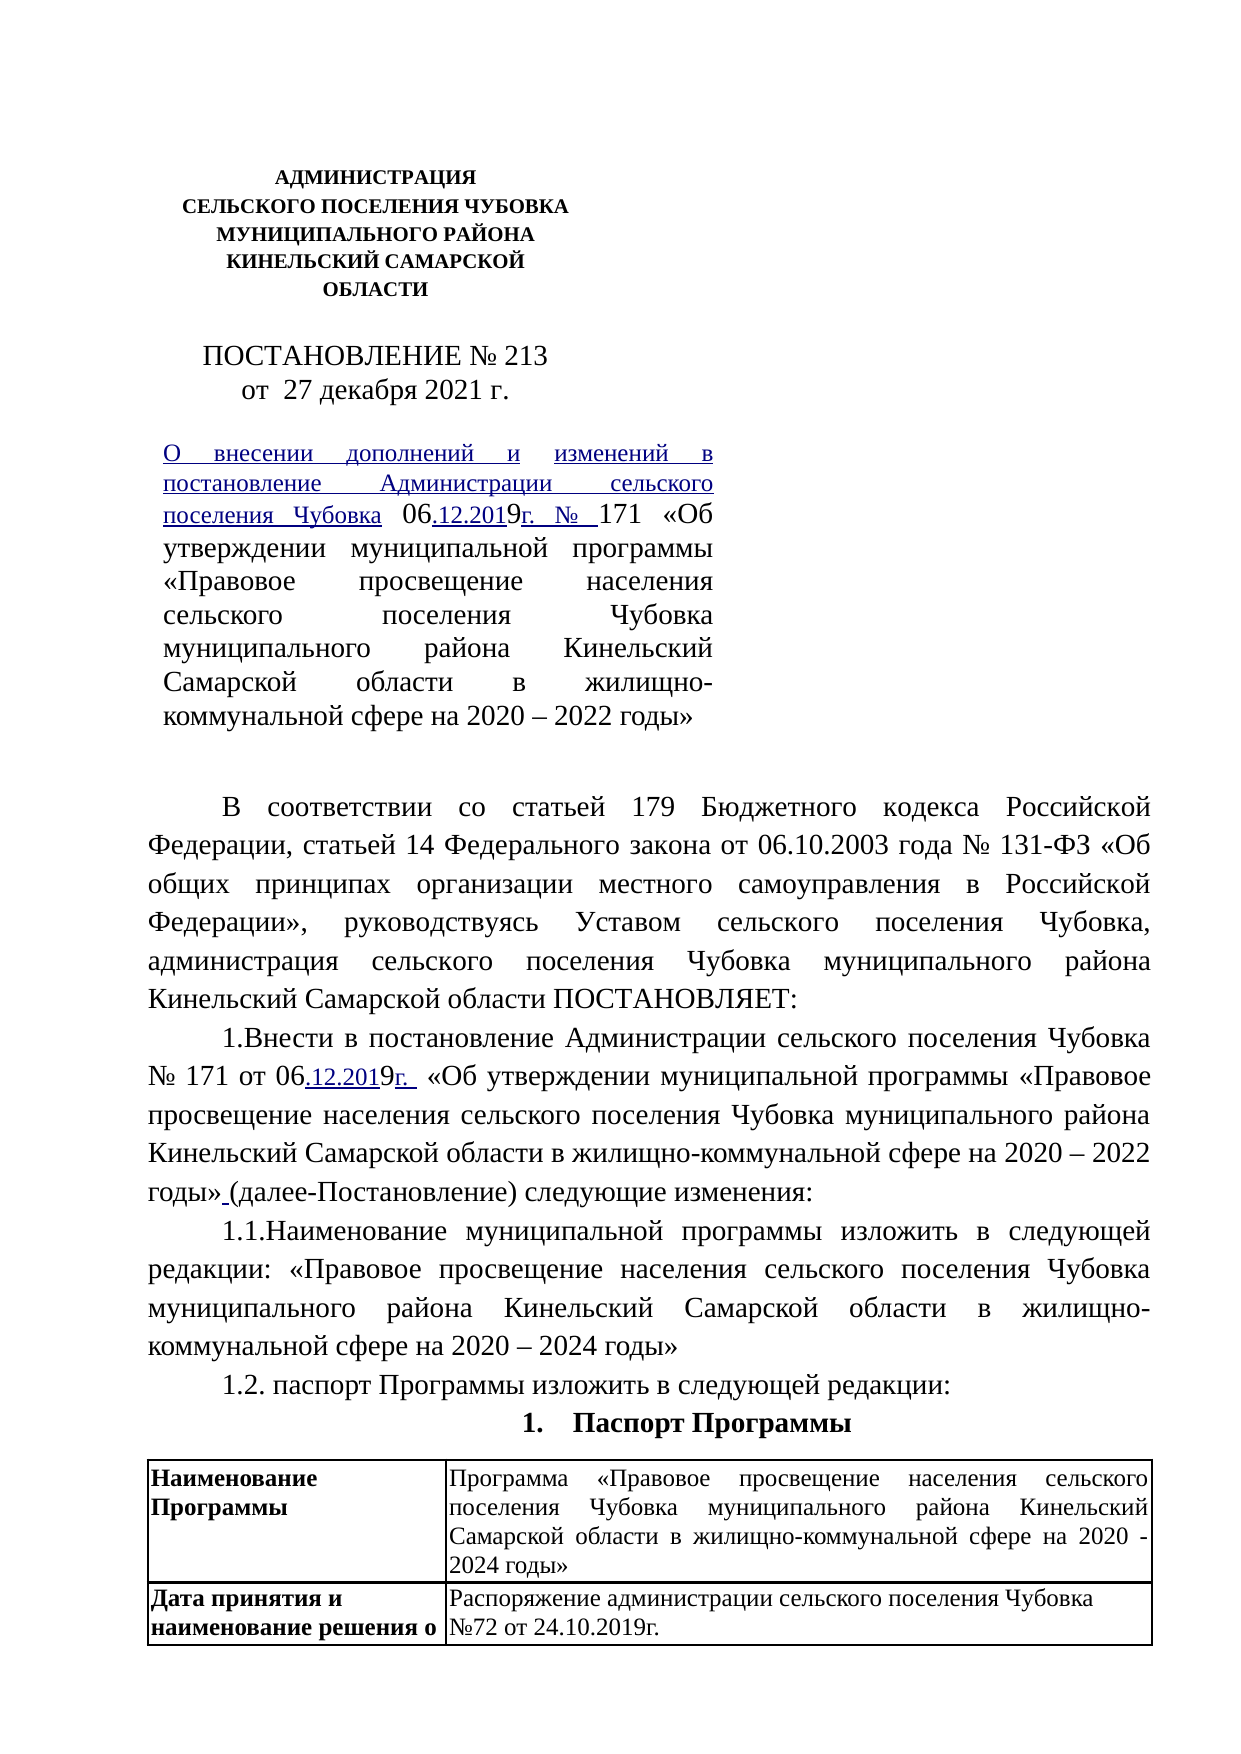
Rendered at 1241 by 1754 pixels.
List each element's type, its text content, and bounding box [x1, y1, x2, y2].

table_header [152, 146, 163, 405]
text 1. Паспорт Программы [148, 1405, 1152, 1439]
table_cell О внесении дополнений и изменений в постановление Администрации сельского поселения Чубовка 06.12.2019г. № 171 «Об утверждении муниципальной программы «Правовое просвещение населения сельского поселения Чубовка муниципального района Кинельский Самарской области в жилищно-коммунальной сфере на 2020 – 2022 годы» [152, 405, 724, 731]
table_header Наименование Программы [149, 1461, 445, 1581]
text 1.1.Наименование муниципальной программы изложить в следующей редакции: «Правовое просвещение населения сельского поселения Чубовка муниципального района Кинельский Самарской области в жилищно-коммунальной сфере на 2020 – 2024 годы» [148, 1213, 1152, 1362]
table_cell Распоряжение администрации сельского поселения Чубовка №72 от 24.10.2019г. [447, 1584, 1151, 1644]
table_cell Дата принятия и наименование решения о [149, 1584, 445, 1644]
table_header Программа «Правовое просвещение населения сельского поселения Чубовка муниципального района Кинельский Самарской области в жилищно-коммунальной сфере на 2020 - 2024 годы» [447, 1461, 1151, 1581]
table_header [589, 146, 724, 405]
table_header АДМИНИСТРАЦИЯ СЕЛЬСКОГО ПОСЕЛЕНИЯ ЧУБОВКА МУНИЦИПАЛЬНОГО РАЙОНА КИНЕЛЬСКИЙ САМАРСКОЙ ОБЛАСТИ ПОСТАНОВЛЕНИЕ № 213 от 27 декабря 2021 г. [578, 146, 589, 405]
text 1.2. паспорт Программы изложить в следующей редакции: [148, 1367, 1152, 1400]
text В соответствии со статьей 179 Бюджетного кодекса Российской Федерации, статьей 14 Федерального закона от 06.10.2003 года № 131-ФЗ «Об общих принципах организации местного самоуправления в Российской Федерации», руководствуясь Уставом сельского поселения Чубовка, администрация сельского поселения Чубовка муниципального района Кинельский Самарской области ПОСТАНОВЛЯЕТ: [148, 789, 1152, 1015]
text 1.Внести в постановление Администрации сельского поселения Чубовка № 171 от 06.12.2019г. «Об утверждении муниципальной программы «Правовое просвещение населения сельского поселения Чубовка муниципального района Кинельский Самарской области в жилищно-коммунальной сфере на 2020 – 2022 годы» (далее-Постановление) следующие изменения: [148, 1020, 1152, 1208]
